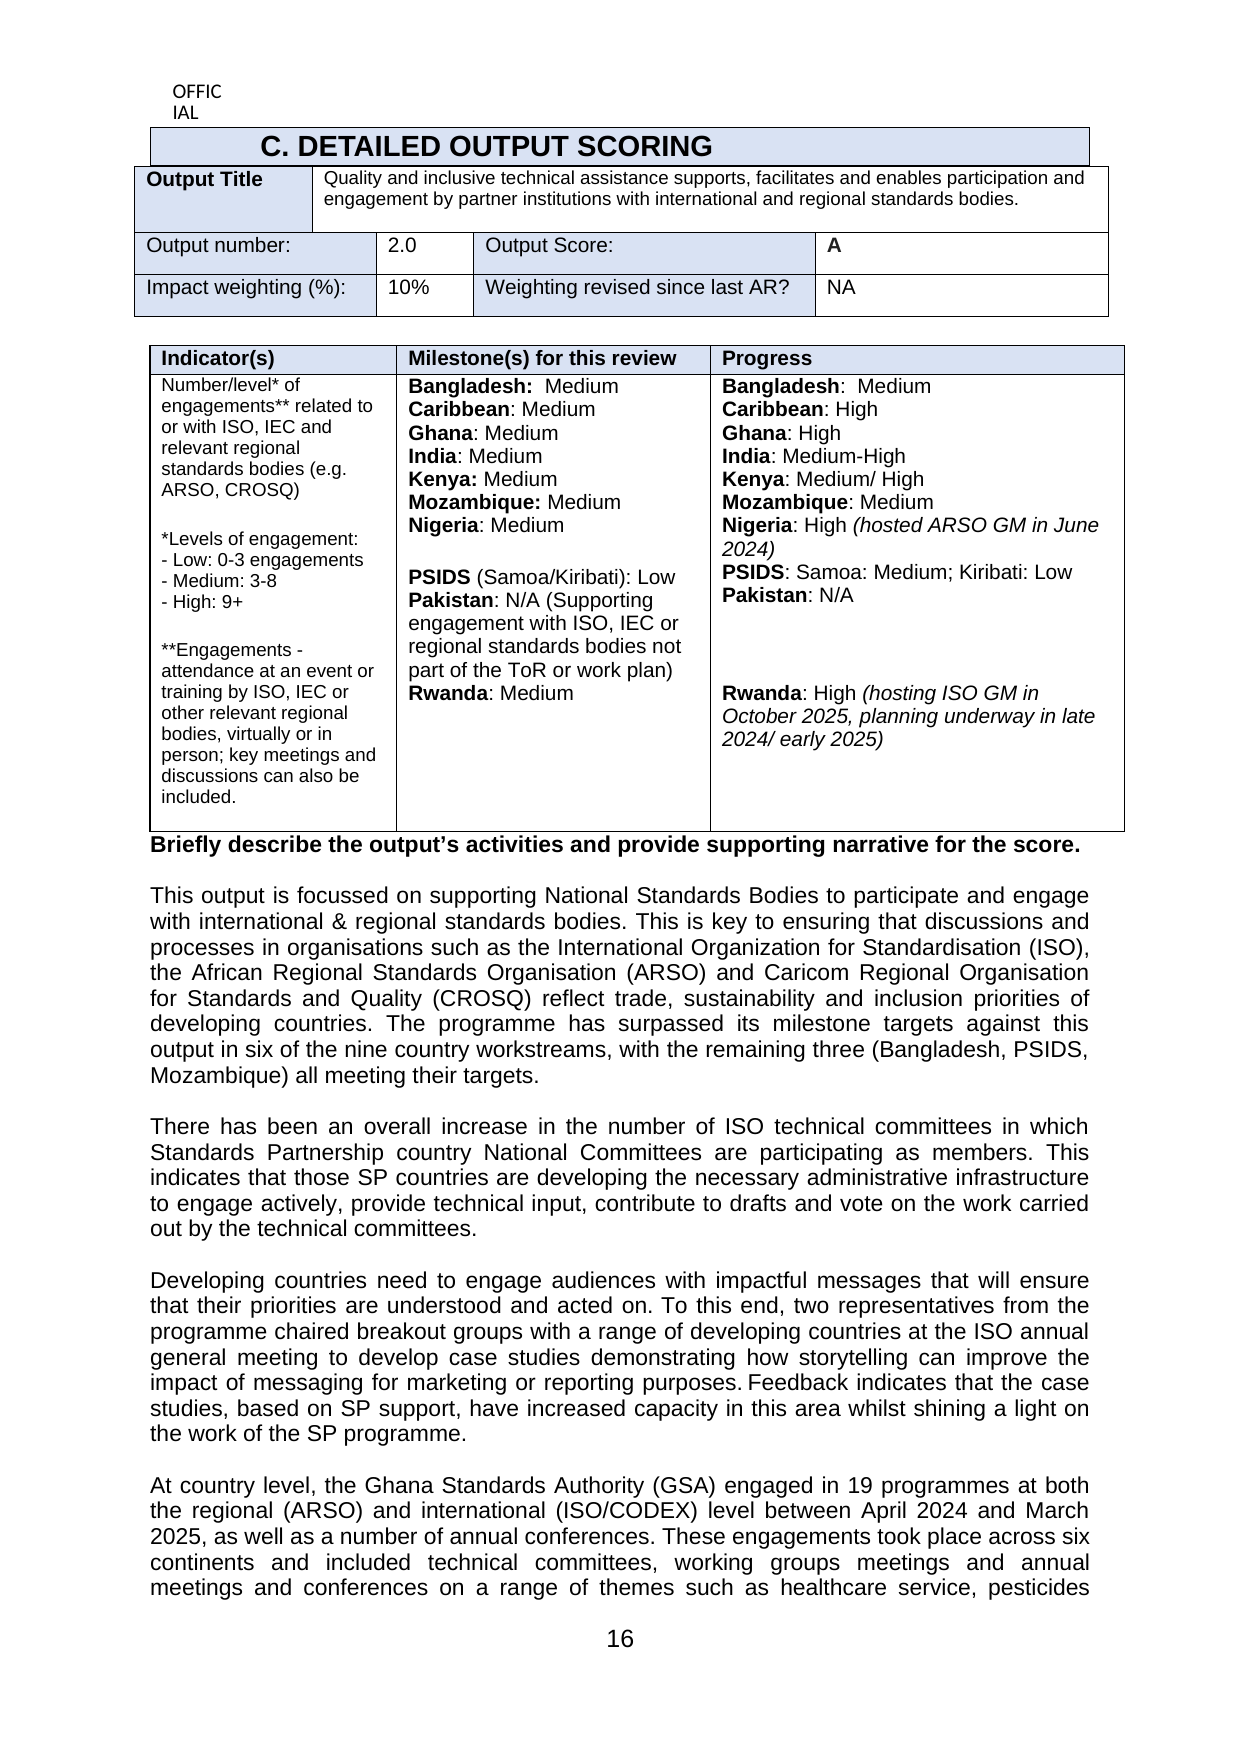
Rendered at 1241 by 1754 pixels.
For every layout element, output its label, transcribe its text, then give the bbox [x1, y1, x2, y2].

table_cell Output number: [135, 233, 376, 274]
text At country level, the Ghana Standards Authority (GSA) engaged in 19 programmes at both the regional (ARSO) and international (ISO/CODEX) level between April 2024 and March 2025, as well as a number of annual conferences. These engagements took place across six continents and included technical committees, working groups meetings and annual meetings and conferences on a range of themes such as healthcare service, pesticides residue, clothing sizing systems and food import and export inspection. Ghana’s continued Presidency of ARSO has also contributed to their ‘high’ level of engagement, due the very nature of this organisation. [150, 1472, 1090, 1600]
table_cell Number/level* of engagements** related to or with ISO, IEC and relevant regional standards bodies (e.g. ARSO, CROSQ) *Levels of engagement: - Low: 0-3 engagements - Medium: 3-8 - High: 9+ **Engagements - attendance at an event or training by ISO, IEC or other relevant regional bodies, virtually or in person; key meetings and discussions can also be included. [151, 375, 396, 831]
table_cell NA [816, 275, 1108, 316]
table_cell 10% [377, 275, 473, 316]
table_header Progress [711, 346, 1124, 374]
table_header Milestone(s) for this review [397, 346, 710, 374]
table_cell Weighting revised since last AR? [474, 275, 815, 316]
text This output is focussed on supporting National Standards Bodies to participate and engage with international & regional standards bodies. This is key to ensuring that discussions and processes in organisations such as the International Organization for Standardisation (ISO), the African Regional Standards Organisation (ARSO) and Caricom Regional Organisation for Standards and Quality (CROSQ) reflect trade, sustainability and inclusion priorities of developing countries. The programme has surpassed its milestone targets against this output in six of the nine country workstreams, with the remaining three (Bangladesh, PSIDS, Mozambique) all meeting their targets. [150, 883, 1090, 1088]
table_cell A [816, 233, 1108, 274]
text Briefly describe the output’s activities and provide supporting narrative for the score. [150, 832, 1090, 857]
table_header Quality and inclusive technical assistance supports, facilitates and enables participation and engagement by partner institutions with international and regional standards bodies. [313, 167, 1108, 232]
table_header Output Title [135, 167, 312, 232]
table_header Indicator(s) [151, 346, 396, 374]
text There has been an overall increase in the number of ISO technical committees in which Standards Partnership country National Committees are participating as members. This indicates that those SP countries are developing the necessary administrative infrastructure to engage actively, provide technical input, contribute to drafts and vote on the work carried out by the technical committees. [150, 1113, 1090, 1242]
table_cell Bangladesh: Medium Caribbean: Medium Ghana: Medium India: Medium Kenya: Medium Mozambique: Medium Nigeria: Medium PSIDS (Samoa/Kiribati): Low Pakistan: N/A (Supporting engagement with ISO, IEC or regional standards bodies not part of the ToR or work plan) Rwanda: Medium [397, 375, 710, 831]
table_cell 2.0 [377, 233, 473, 274]
subtitle C. DETAILED OUTPUT SCORING [151, 128, 1089, 165]
table_cell Impact weighting (%): [135, 275, 376, 316]
table_cell Output Score: [474, 233, 815, 274]
text Developing countries need to engage audiences with impactful messages that will ensure that their priorities are understood and acted on. To this end, two representatives from the programme chaired breakout groups with a range of developing countries at the ISO annual general meeting to develop case studies demonstrating how storytelling can improve the impact of messaging for marketing or reporting purposes. Feedback indicates that the case studies, based on SP support, have increased capacity in this area whilst shining a light on the work of the SP programme. [150, 1267, 1090, 1447]
table_cell Bangladesh: Medium Caribbean: High Ghana: High India: Medium-High Kenya: Medium/ High Mozambique: Medium Nigeria: High (hosted ARSO GM in June 2024) PSIDS: Samoa: Medium; Kiribati: Low Pakistan: N/A Rwanda: High (hosting ISO GM in October 2025, planning underway in late 2024/ early 2025) [711, 375, 1124, 831]
